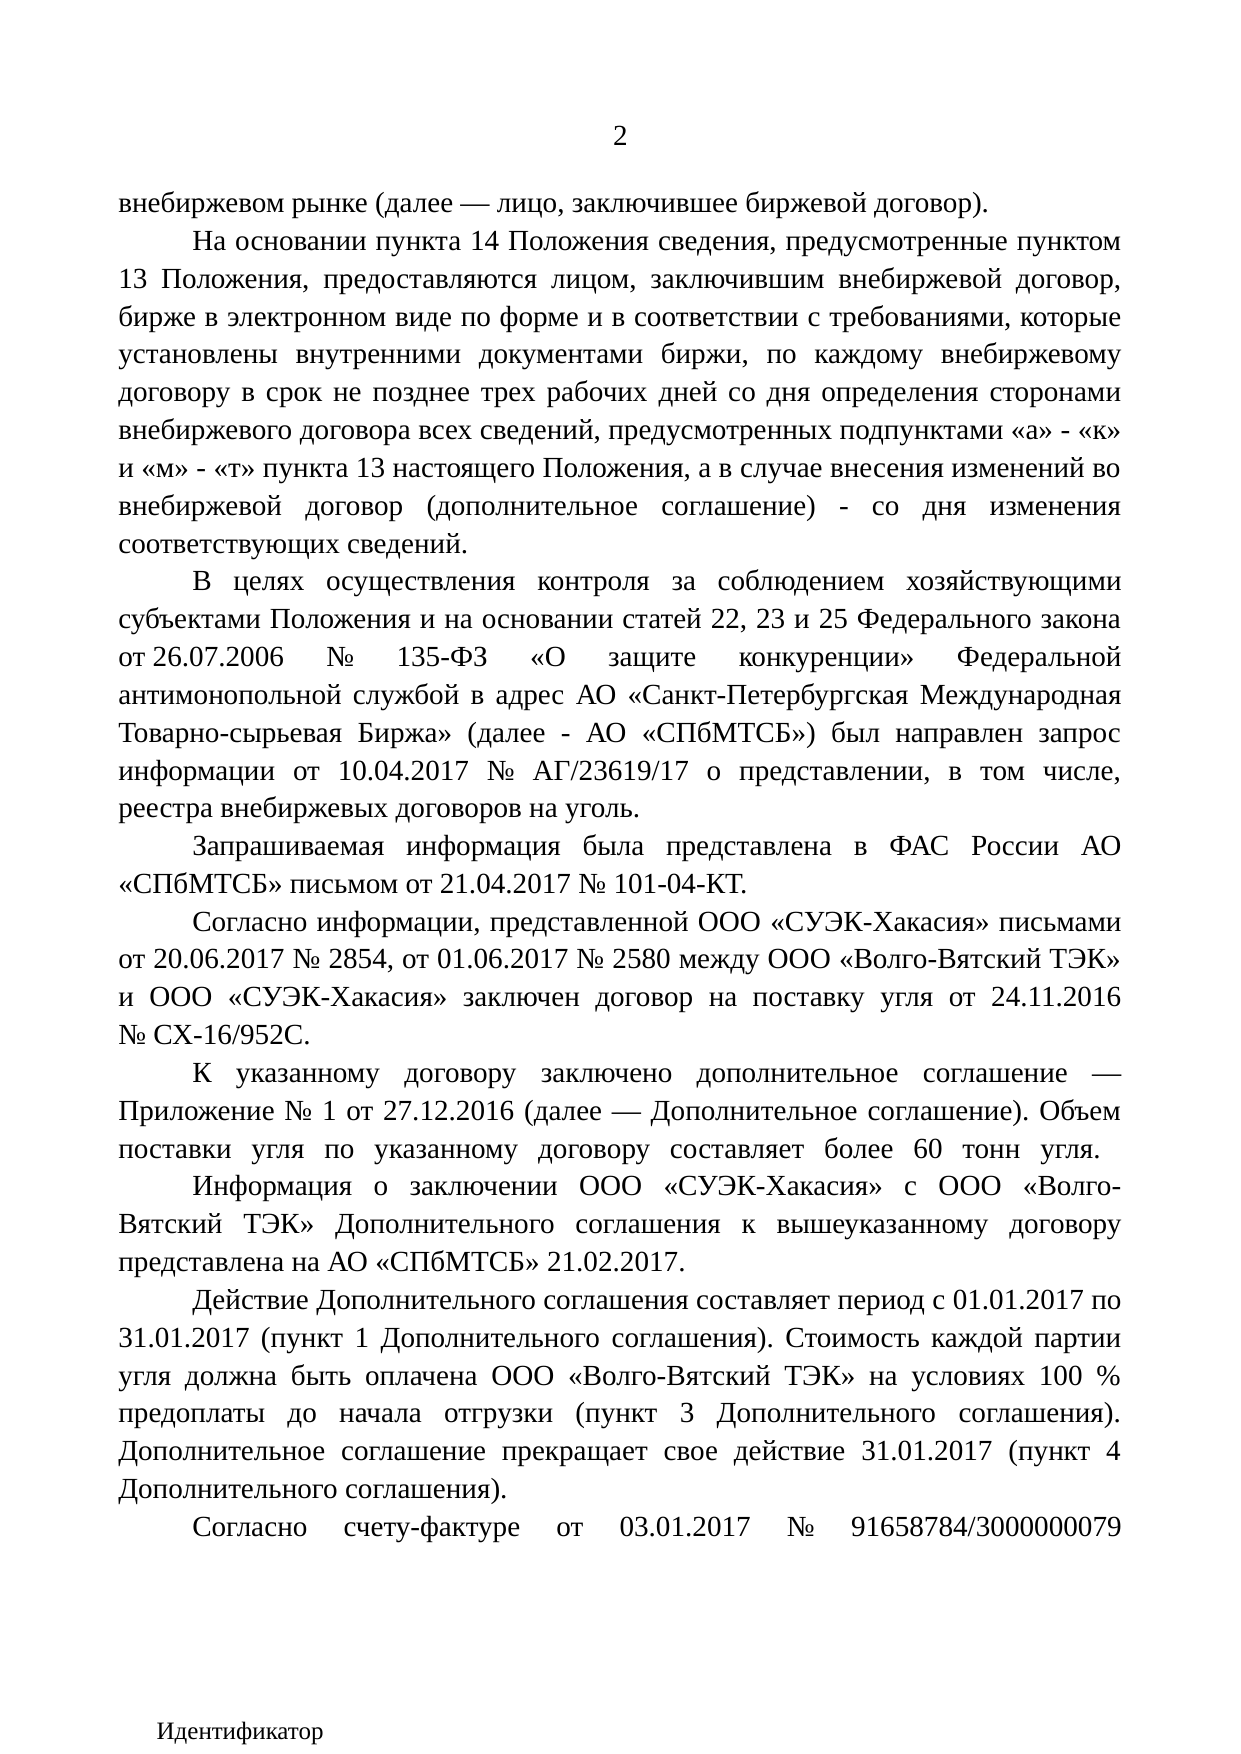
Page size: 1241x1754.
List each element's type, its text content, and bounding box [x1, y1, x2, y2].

text внебиржевом рынке (далее — лицо, заключившее биржевой договор). [118, 181, 1122, 219]
text Действие Дополнительного соглашения составляет период с 01.01.2017 по 31.01.2017 (пункт 1 Дополнительного соглашения). Стоимость каждой партии угля должна быть оплачена ООО «Волго-Вятский ТЭК» на условиях 100 % предоплаты до начала отгрузки (пункт 3 Дополнительного соглашения). Дополнительное соглашение прекращает свое действие 31.01.2017 (пункт 4 Дополнительного соглашения). [118, 1278, 1122, 1504]
text На основании пункта 14 Положения сведения, предусмотренные пунктом 13 Положения, предоставляются лицом, заключившим внебиржевой договор, бирже в электронном виде по форме и в соответствии с требованиями, которые установлены внутренними документами биржи, по каждому внебиржевому договору в срок не позднее трех рабочих дней со дня определения сторонами внебиржевого договора всех сведений, предусмотренных подпунктами «а» - «к» и «м» - «т» пункта 13 настоящего Положения, а в случае внесения изменений во внебиржевой договор (дополнительное соглашение) - со дня изменения соответствующих сведений. [118, 219, 1122, 559]
text Запрашиваемая информация была представлена в ФАС России АО «СПбМТСБ» письмом от 21.04.2017 № 101-04-КТ. [118, 824, 1122, 899]
text Согласно информации, представленной ООО «СУЭК-Хакасия» письмами от 20.06.2017 № 2854, от 01.06.2017 № 2580 между ООО «Волго-Вятский ТЭК» и ООО «СУЭК-Хакасия» заключен договор на поставку угля от 24.11.2016 № СХ-16/952С. [118, 899, 1122, 1051]
text Согласно счету-фактуре от 03.01.2017 № 91658784/3000000079 [118, 1504, 1122, 1542]
text К указанному договору заключено дополнительное соглашение — Приложение № 1 от 27.12.2016 (далее — Дополнительное соглашение). Объем поставки угля по указанному договору составляет более 60 тонн угля. Информация о заключении ООО «СУЭК-Хакасия» с ООО «Волго-Вятский ТЭК» Дополнительного соглашения к вышеуказанному договору представлена на АО «СПбМТСБ» 21.02.2017. [118, 1051, 1122, 1278]
text В целях осуществления контроля за соблюдением хозяйствующими субъектами Положения и на основании статей 22, 23 и 25 Федерального закона от 26.07.2006 № 135-ФЗ «О защите конкуренции» Федеральной антимонопольной службой в адрес АО «Санкт-Петербургская Международная Товарно-сырьевая Биржа» (далее - АО «СПбМТСБ») был направлен запрос информации от 10.04.2017 № АГ/23619/17 о представлении, в том числе, реестра внебиржевых договоров на уголь. [118, 559, 1122, 824]
